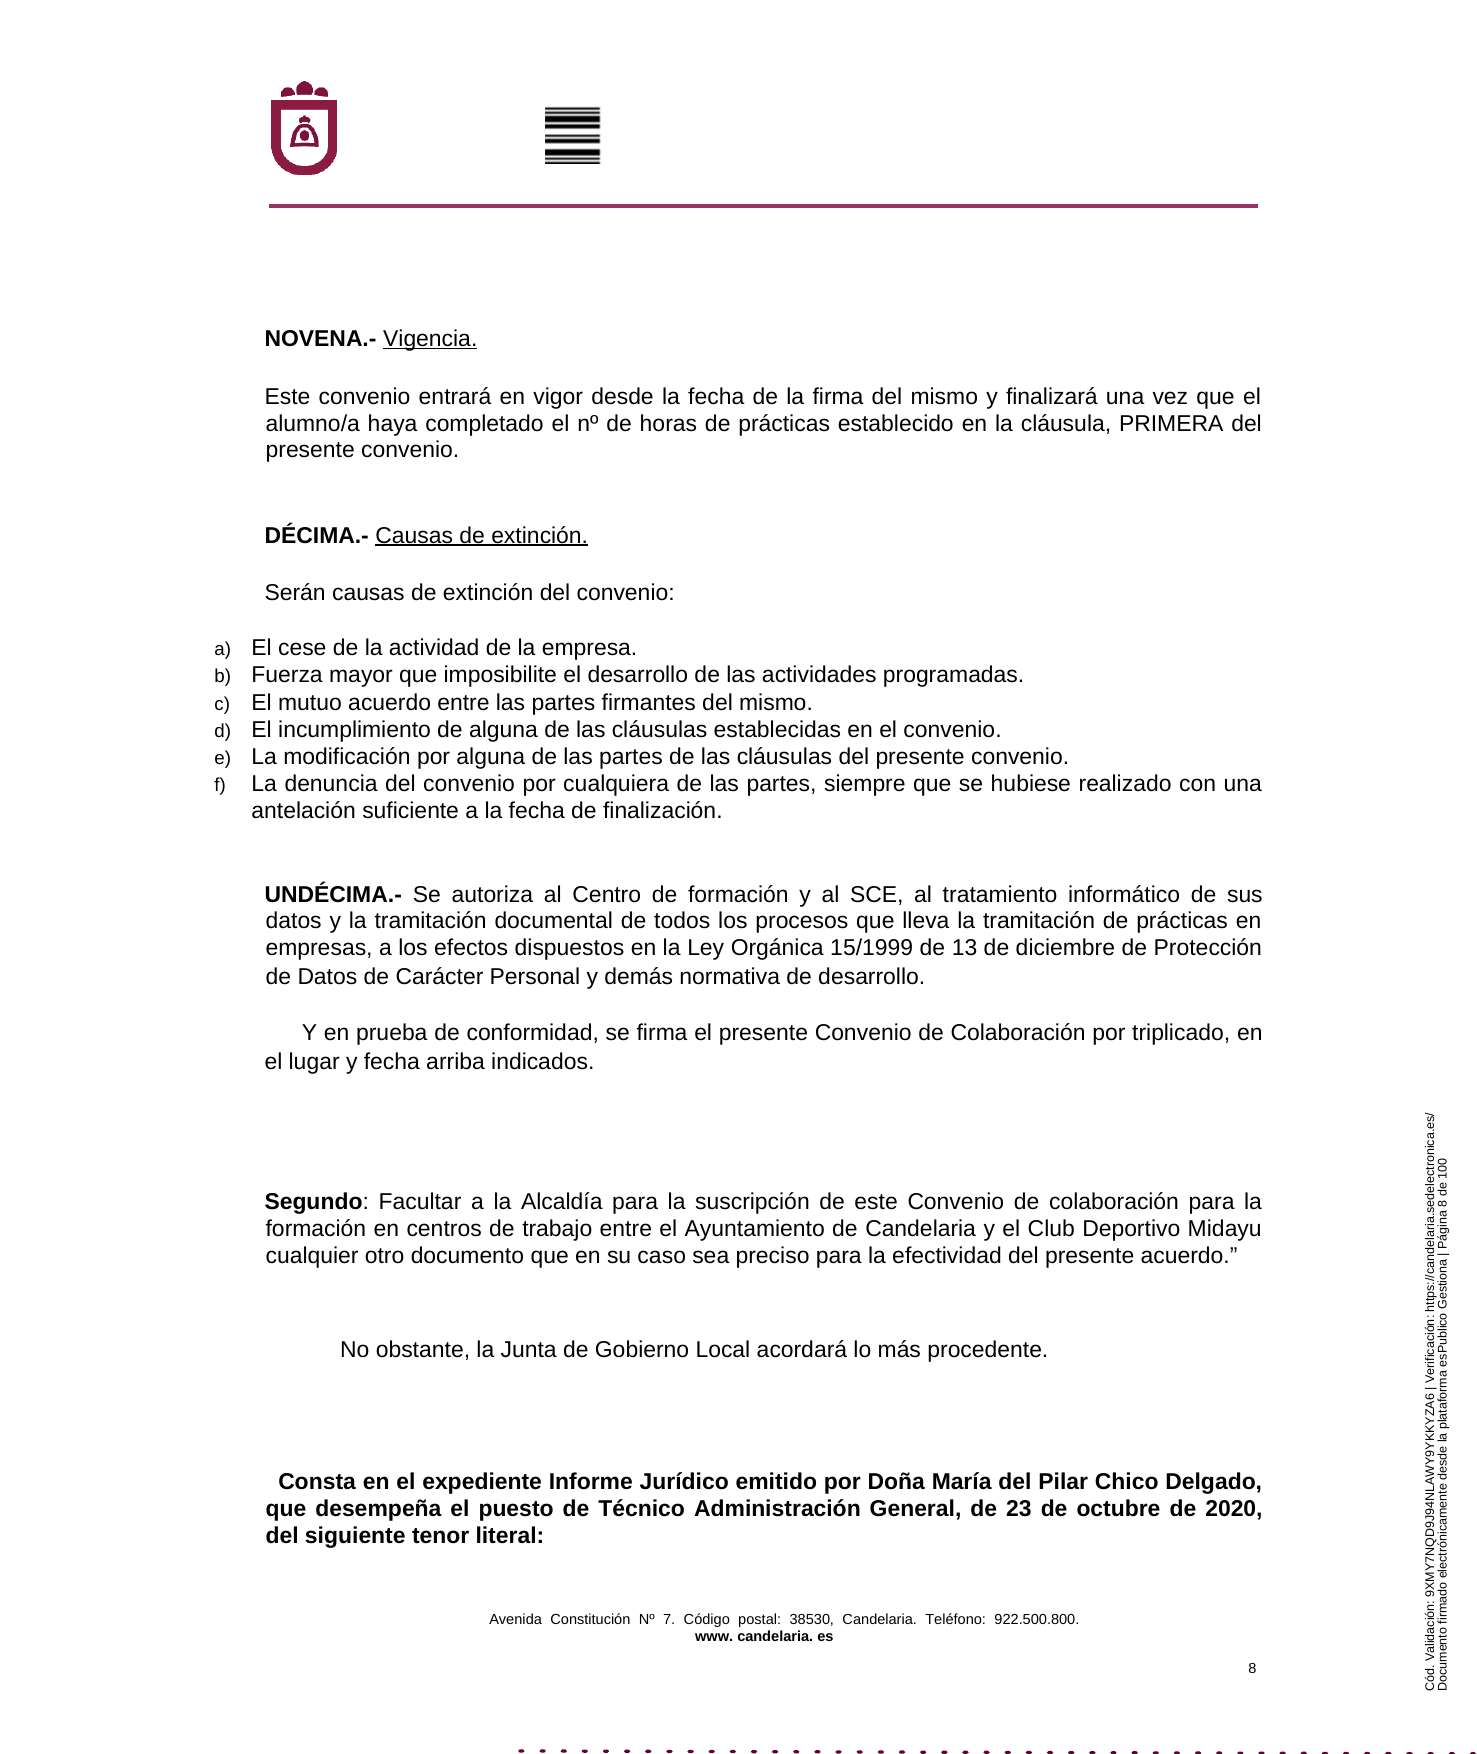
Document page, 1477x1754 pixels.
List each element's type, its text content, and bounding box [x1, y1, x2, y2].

text UNDÉCIMA.- Se autoriza al Centro de formación y al SCE, al tratamiento informático de sus datos y la tramitación documental de todos los procesos que lleva la tramitación de prácticas en empresas, a los efectos dispuestos en la Ley Orgánica 15/1999 de 13 de diciembre de Protección de Datos de Carácter Personal y demás normativa de desarrollo. [264, 881, 1263, 990]
text Serán causas de extinción del convenio: [264, 579, 1263, 605]
text Consta en el expediente Informe Jurídico emitido por Doña María del Pilar Chico Delgado, que desempeña el puesto de Técnico Administración General, de 23 de octubre de 2020, del siguiente tenor literal: [264, 1468, 1264, 1548]
list El cese de la actividad de la empresa. [214, 634, 1263, 661]
text Este convenio entrará en vigor desde la fecha de la firma del mismo y finalizará una vez que el alumno/a haya completado el nº de horas de prácticas establecido en la cláusula, PRIMERA del presente convenio. [264, 383, 1263, 463]
text NOVENA.- Vigencia. [264, 323, 1269, 352]
list El incumplimiento de alguna de las cláusulas establecidas en el convenio. [214, 716, 1263, 742]
list La modificación por alguna de las partes de las cláusulas del presente convenio. [214, 743, 1263, 769]
text Segundo: Facultar a la Alcaldía para la suscripción de este Convenio de colaboración para la formación en centros de trabajo entre el Ayuntamiento de Candelaria y el Club Deportivo Midayu cualquier otro documento que en su caso sea preciso para la efectividad del presente acuerdo.” [264, 1188, 1263, 1268]
text Y en prueba de conformidad, se firma el presente Convenio de Colaboración por triplicado, en el lugar y fecha arriba indicados. [264, 1019, 1263, 1074]
list El mutuo acuerdo entre las partes firmantes del mismo. [214, 689, 1263, 715]
text No obstante, la Junta de Gobierno Local acordará lo más procedente. [340, 1336, 1263, 1362]
list Fuerza mayor que imposibilite el desarrollo de las actividades programadas. [214, 661, 1263, 688]
text DÉCIMA.- Causas de extinción. [264, 520, 1269, 548]
list La denuncia del convenio por cualquiera de las partes, siempre que se hubiese realizado con una antelación suficiente a la fecha de finalización. [214, 770, 1263, 823]
